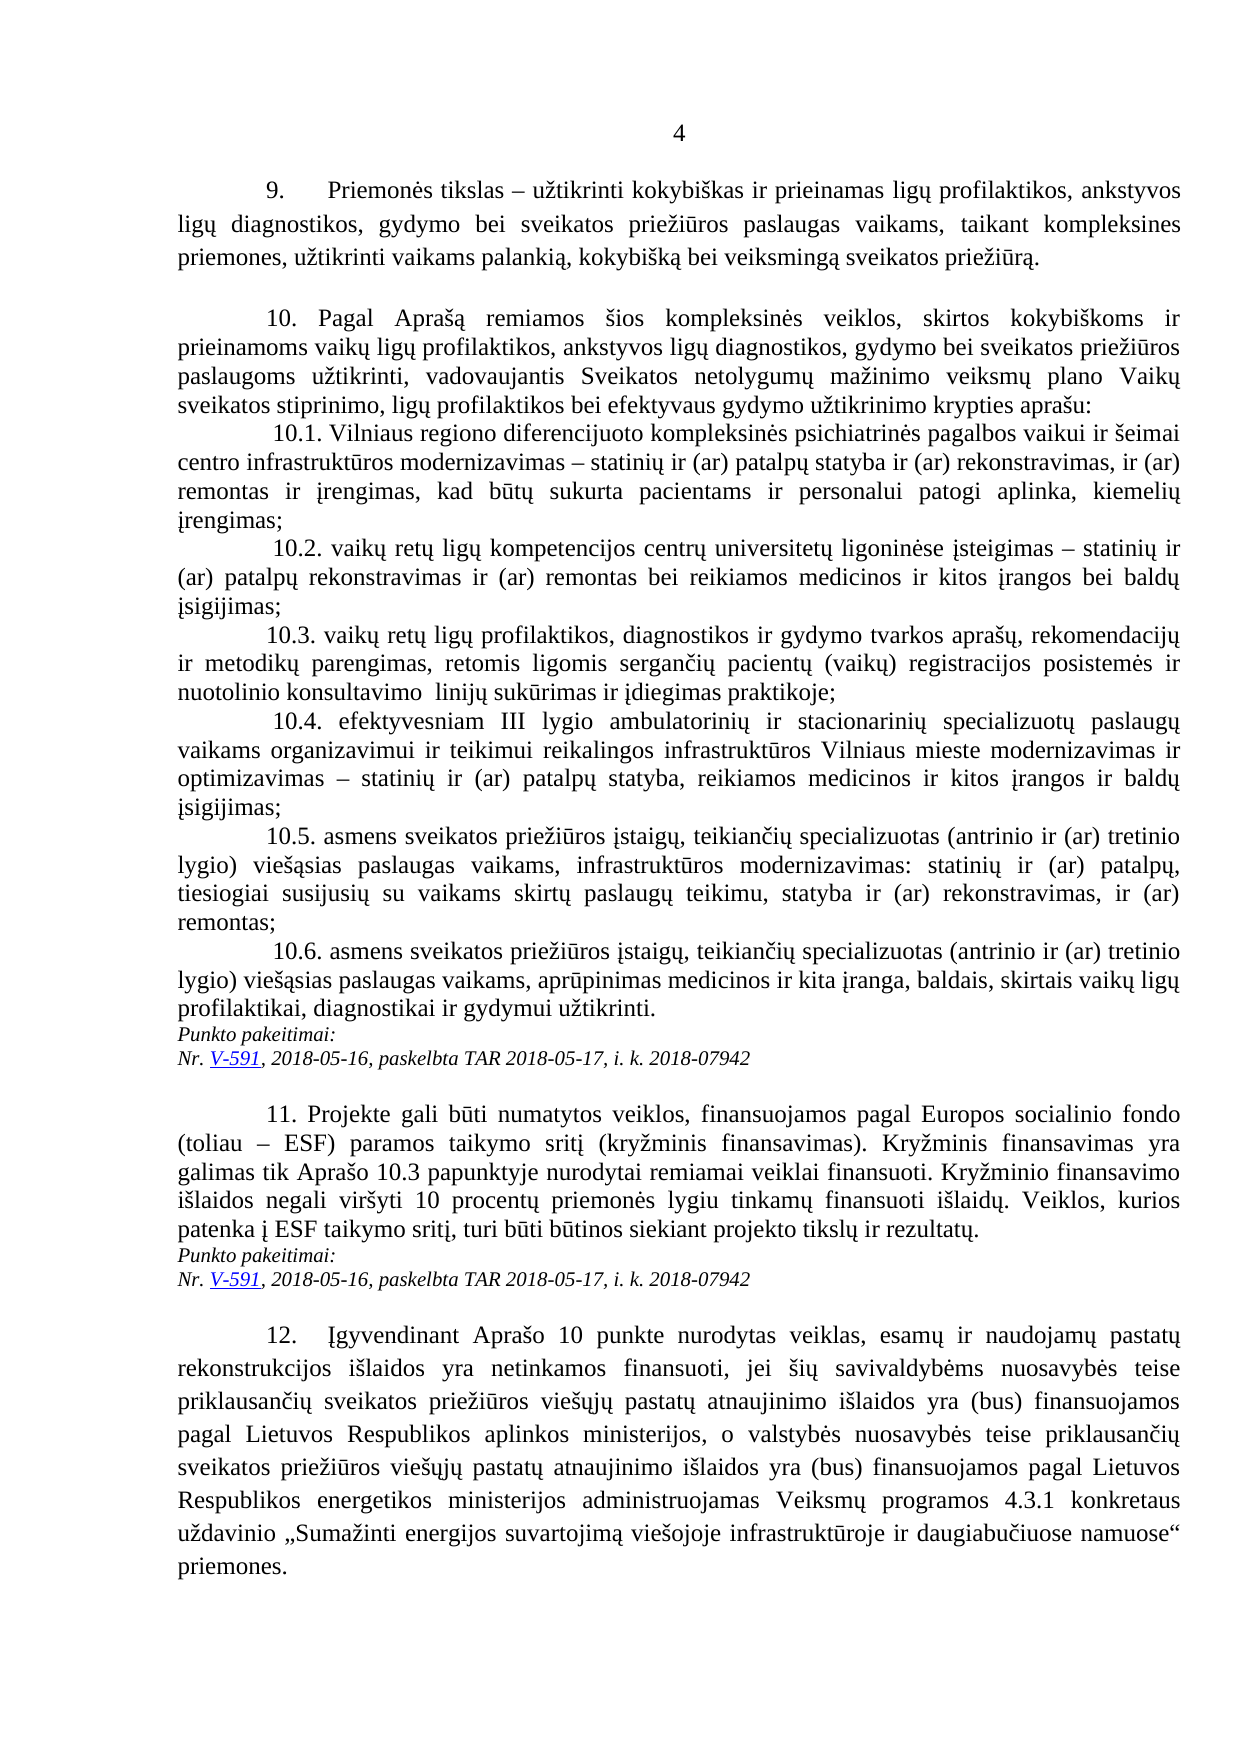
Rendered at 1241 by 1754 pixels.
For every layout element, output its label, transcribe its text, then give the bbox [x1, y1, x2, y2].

text Punkto pakeitimai: [177, 1022, 1181, 1046]
text 11. Projekte gali būti numatytos veiklos, finansuojamos pagal Europos socialinio fondo (toliau – ESF) paramos taikymo sritį (kryžminis finansavimas). Kryžminis finansavimas yra galimas tik Aprašo 10.3 papunktyje nurodytai remiamai veiklai finansuoti. Kryžminio finansavimo išlaidos negali viršyti 10 procentų priemonės lygiu tinkamų finansuoti išlaidų. Veiklos, kurios patenka į ESF taikymo sritį, turi būti būtinos siekiant projekto tikslų ir rezultatų. [177, 1099, 1181, 1243]
text 10.6. asmens sveikatos priežiūros įstaigų, teikiančių specializuotas (antrinio ir (ar) tretinio lygio) viešąsias paslaugas vaikams, aprūpinimas medicinos ir kita įranga, baldais, skirtais vaikų ligų profilaktikai, diagnostikai ir gydymui užtikrinti. [177, 936, 1181, 1022]
text 12. Įgyvendinant Aprašo 10 punkte nurodytas veiklas, esamų ir naudojamų pastatų rekonstrukcijos išlaidos yra netinkamos finansuoti, jei šių savivaldybėms nuosavybės teise priklausančių sveikatos priežiūros viešųjų pastatų atnaujinimo išlaidos yra (bus) finansuojamos pagal Lietuvos Respublikos aplinkos ministerijos, o valstybės nuosavybės teise priklausančių sveikatos priežiūros viešųjų pastatų atnaujinimo išlaidos yra (bus) finansuojamos pagal Lietuvos Respublikos energetikos ministerijos administruojamas Veiksmų programos 4.3.1 konkretaus uždavinio „Sumažinti energijos suvartojimą viešojoje infrastruktūroje ir daugiabučiuose namuose“ priemones. [177, 1320, 1181, 1579]
text 10.3. vaikų retų ligų profilaktikos, diagnostikos ir gydymo tvarkos aprašų, rekomendacijų ir metodikų parengimas, retomis ligomis sergančių pacientų (vaikų) registracijos posistemės ir nuotolinio konsultavimo linijų sukūrimas ir įdiegimas praktikoje; [177, 620, 1181, 706]
text 10.1. Vilniaus regiono diferencijuoto kompleksinės psichiatrinės pagalbos vaikui ir šeimai centro infrastruktūros modernizavimas – statinių ir (ar) patalpų statyba ir (ar) rekonstravimas, ir (ar) remontas ir įrengimas, kad būtų sukurta pacientams ir personalui patogi aplinka, kiemelių įrengimas; [177, 418, 1181, 533]
text 10.2. vaikų retų ligų kompetencijos centrų universitetų ligoninėse įsteigimas – statinių ir (ar) patalpų rekonstravimas ir (ar) remontas bei reikiamos medicinos ir kitos įrangos bei baldų įsigijimas; [177, 533, 1181, 620]
text Punkto pakeitimai: [177, 1243, 1181, 1267]
text 10. Pagal Aprašą remiamos šios kompleksinės veiklos, skirtos kokybiškoms ir prieinamoms vaikų ligų profilaktikos, ankstyvos ligų diagnostikos, gydymo bei sveikatos priežiūros paslaugoms užtikrinti, vadovaujantis Sveikatos netolygumų mažinimo veiksmų plano Vaikų sveikatos stiprinimo, ligų profilaktikos bei efektyvaus gydymo užtikrinimo krypties aprašu: [177, 303, 1181, 418]
text 9. Priemonės tikslas – užtikrinti kokybiškas ir prieinamas ligų profilaktikos, ankstyvos ligų diagnostikos, gydymo bei sveikatos priežiūros paslaugas vaikams, taikant kompleksines priemones, užtikrinti vaikams palankią, kokybišką bei veiksmingą sveikatos priežiūrą. [177, 176, 1181, 270]
text Nr. V-591, 2018-05-16, paskelbta TAR 2018-05-17, i. k. 2018-07942 [177, 1046, 1181, 1070]
text 10.5. asmens sveikatos priežiūros įstaigų, teikiančių specializuotas (antrinio ir (ar) tretinio lygio) viešąsias paslaugas vaikams, infrastruktūros modernizavimas: statinių ir (ar) patalpų, tiesiogiai susijusių su vaikams skirtų paslaugų teikimu, statyba ir (ar) rekonstravimas, ir (ar) remontas; [177, 821, 1181, 936]
text 10.4. efektyvesniam III lygio ambulatorinių ir stacionarinių specializuotų paslaugų vaikams organizavimui ir teikimui reikalingos infrastruktūros Vilniaus mieste modernizavimas ir optimizavimas – statinių ir (ar) patalpų statyba, reikiamos medicinos ir kitos įrangos ir baldų įsigijimas; [177, 706, 1181, 821]
text Nr. V-591, 2018-05-16, paskelbta TAR 2018-05-17, i. k. 2018-07942 [177, 1267, 1181, 1291]
